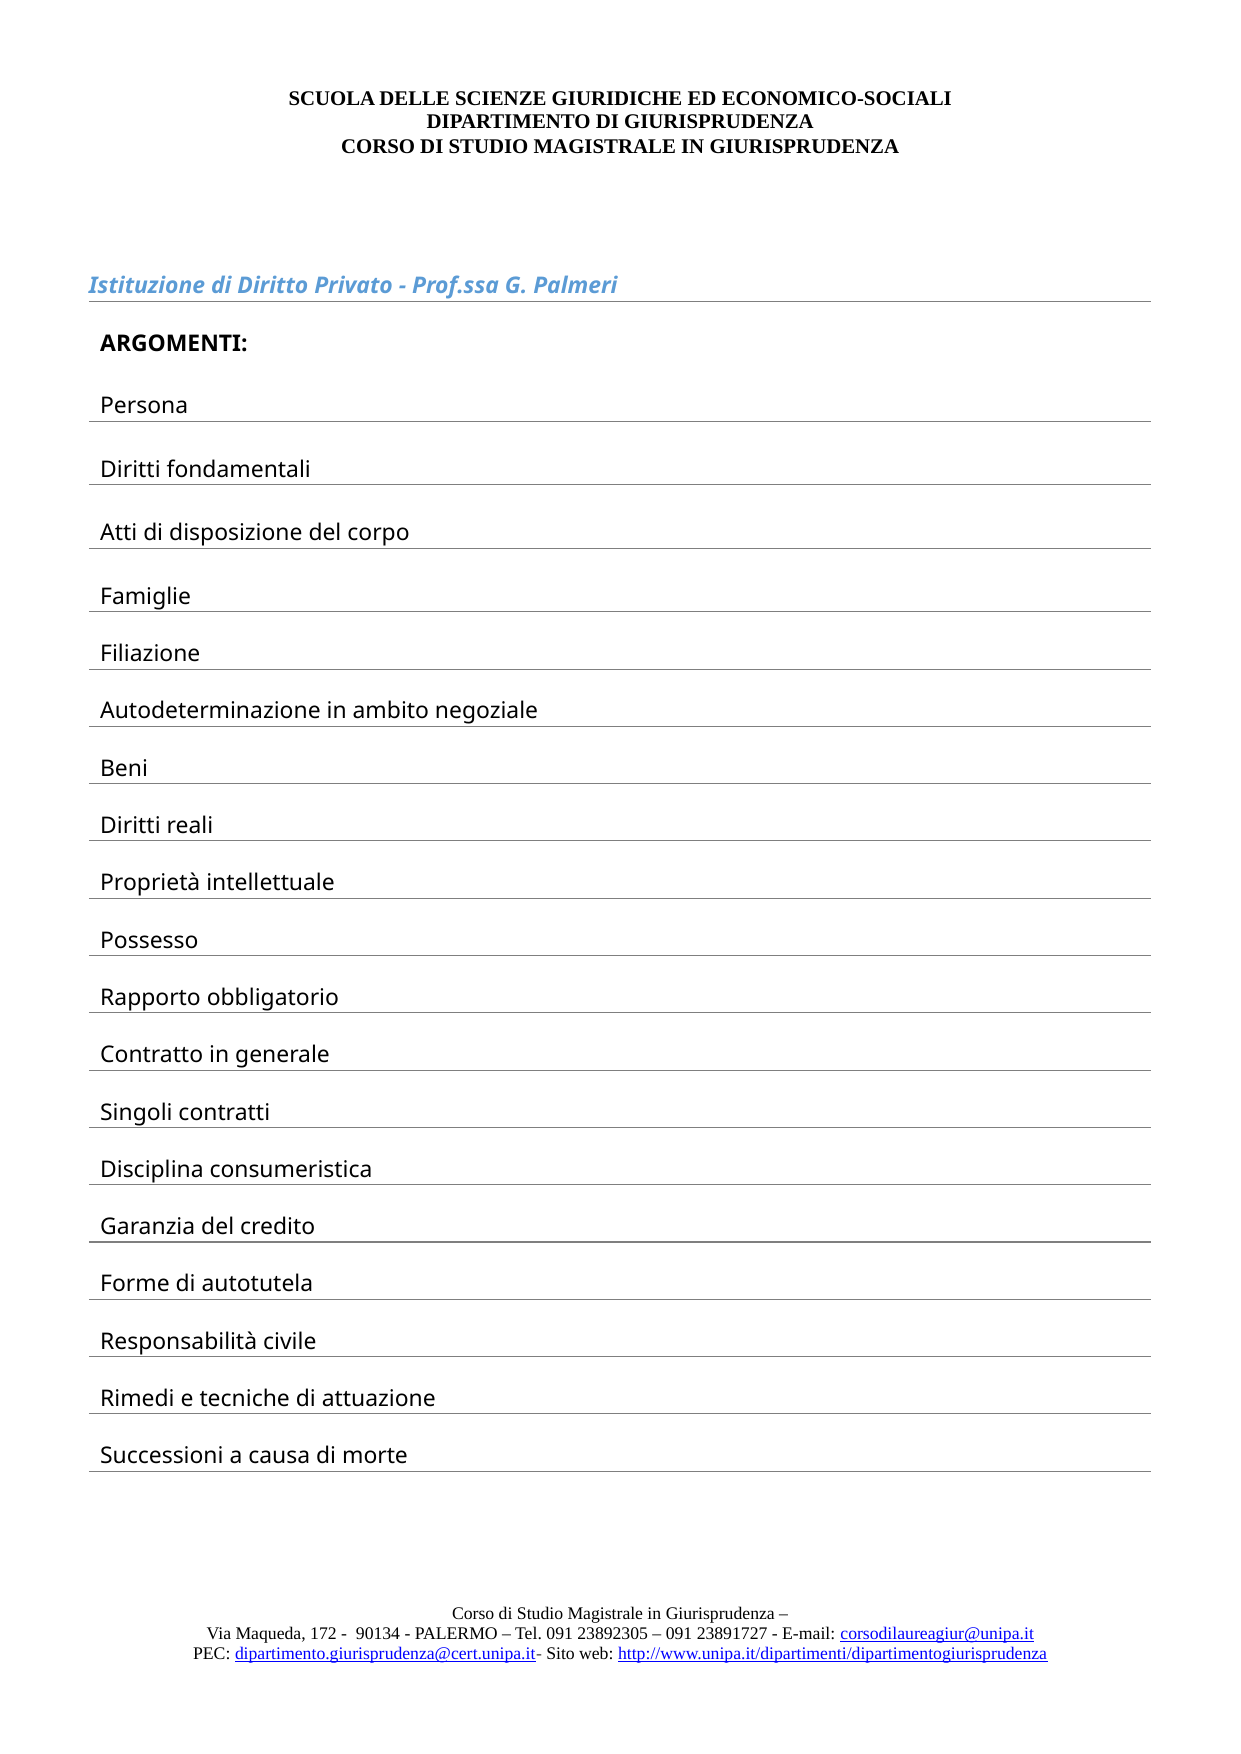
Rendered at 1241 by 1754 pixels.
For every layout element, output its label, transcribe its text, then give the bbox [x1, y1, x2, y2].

table_cell Disciplina consumeristica [89, 1128, 1151, 1184]
table_cell Autodeterminazione in ambito negoziale [89, 670, 1151, 726]
table_header ARGOMENTI: Persona [89, 302, 1151, 421]
table_cell Diritti reali [89, 784, 1151, 840]
table_cell Diritti fondamentali [89, 422, 1151, 484]
table_cell Singoli contratti [89, 1071, 1151, 1127]
text Istituzione di Diritto Privato - Prof.ssa G. Palmeri [89, 269, 1152, 301]
table_cell Responsabilità civile [89, 1300, 1151, 1356]
table_cell Successioni a causa di morte [89, 1414, 1151, 1471]
table_cell Garanzia del credito [89, 1185, 1151, 1241]
table_cell Possesso [89, 899, 1151, 955]
table_cell Contratto in generale [89, 1013, 1151, 1069]
table_cell Proprietà intellettuale [89, 841, 1151, 898]
table_cell Beni [89, 727, 1151, 783]
table_cell Forme di autotutela [89, 1243, 1151, 1299]
table_cell Famiglie [89, 549, 1151, 611]
table_cell Filiazione [89, 612, 1151, 668]
table_cell Rapporto obbligatorio [89, 956, 1151, 1012]
table_cell Rimedi e tecniche di attuazione [89, 1357, 1151, 1413]
table_cell Atti di disposizione del corpo [89, 485, 1151, 548]
